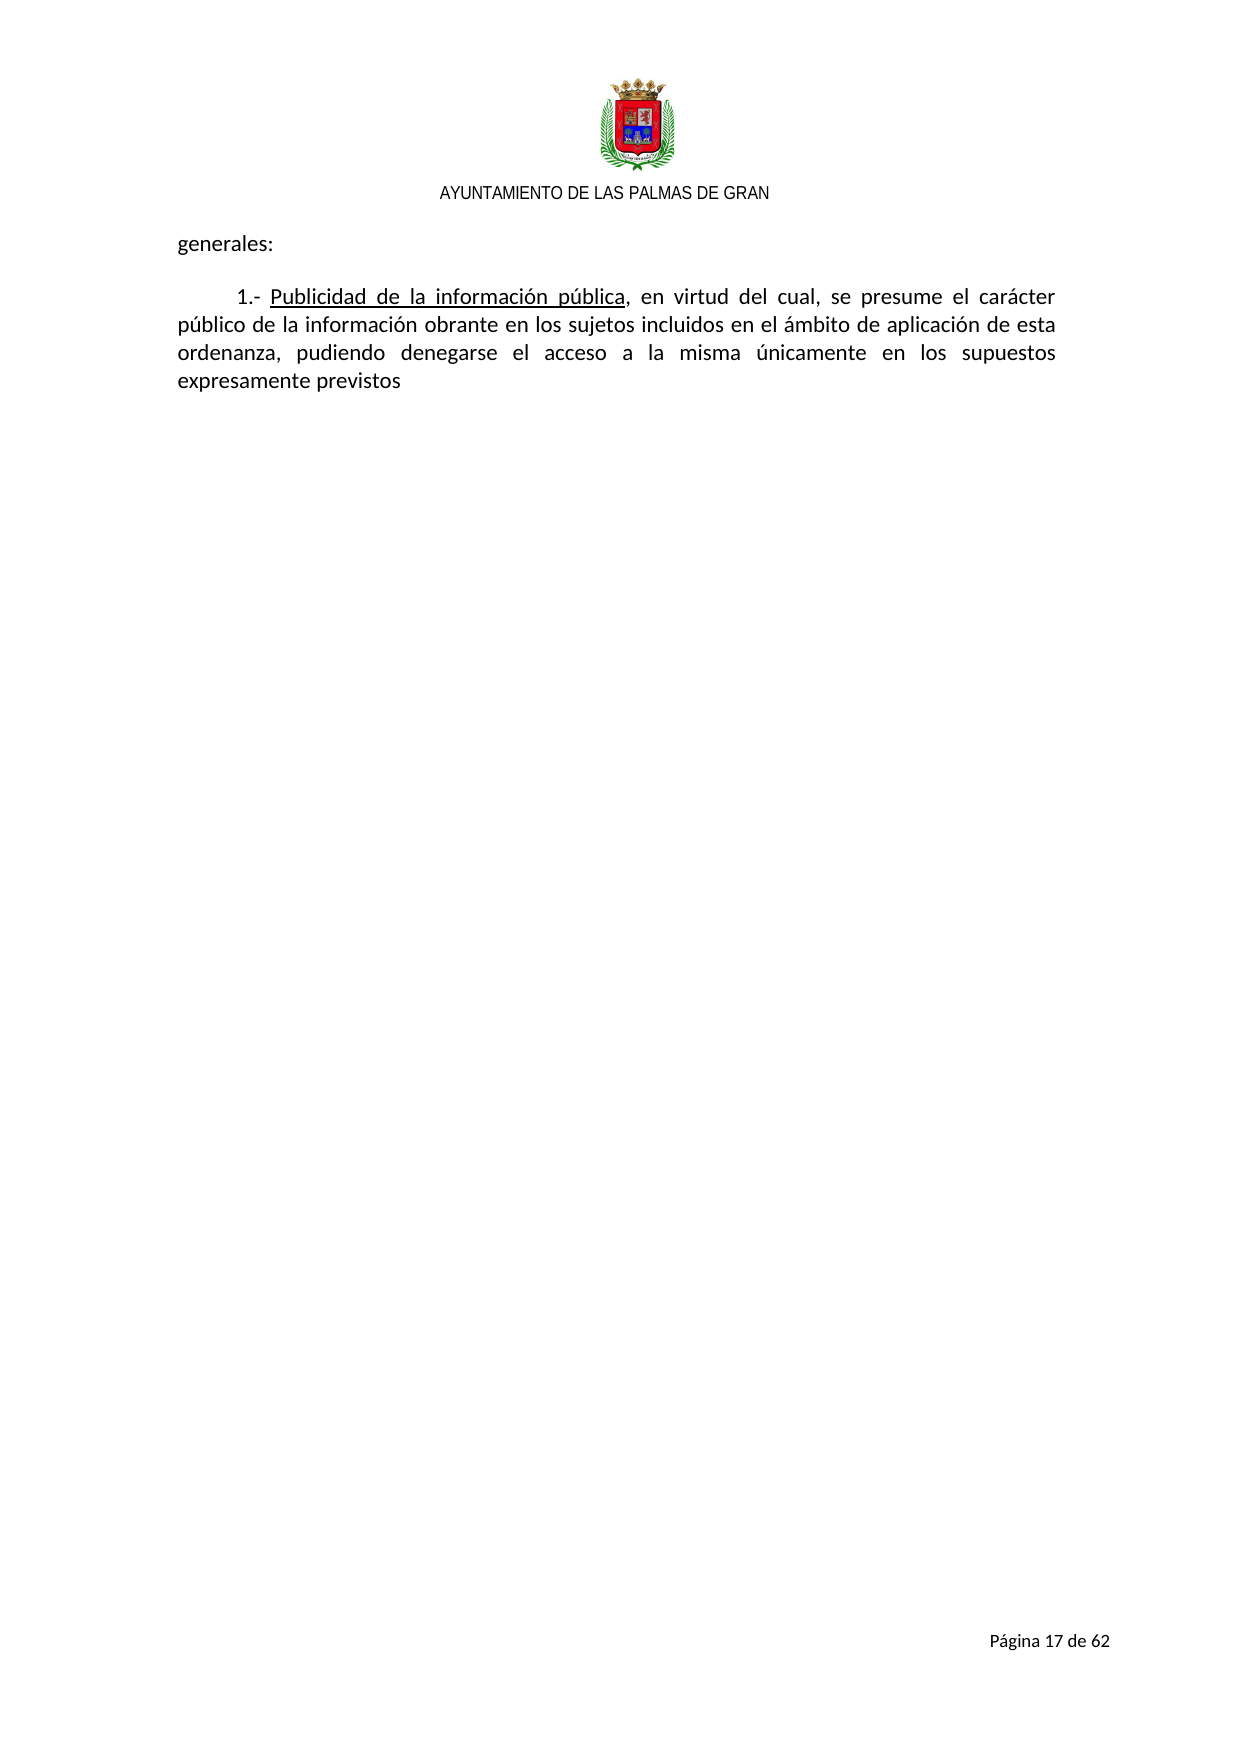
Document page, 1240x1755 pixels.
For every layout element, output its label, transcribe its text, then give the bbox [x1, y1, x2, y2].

text generales: [177, 229, 1056, 257]
text 1.- Publicidad de la información pública, en virtud del cual, se presume el carácter público de la información obrante en los sujetos incluidos en el ámbito de aplicación de esta ordenanza, pudiendo denegarse el acceso a la misma únicamente en los supuestos expresamente previstos [177, 282, 1056, 394]
